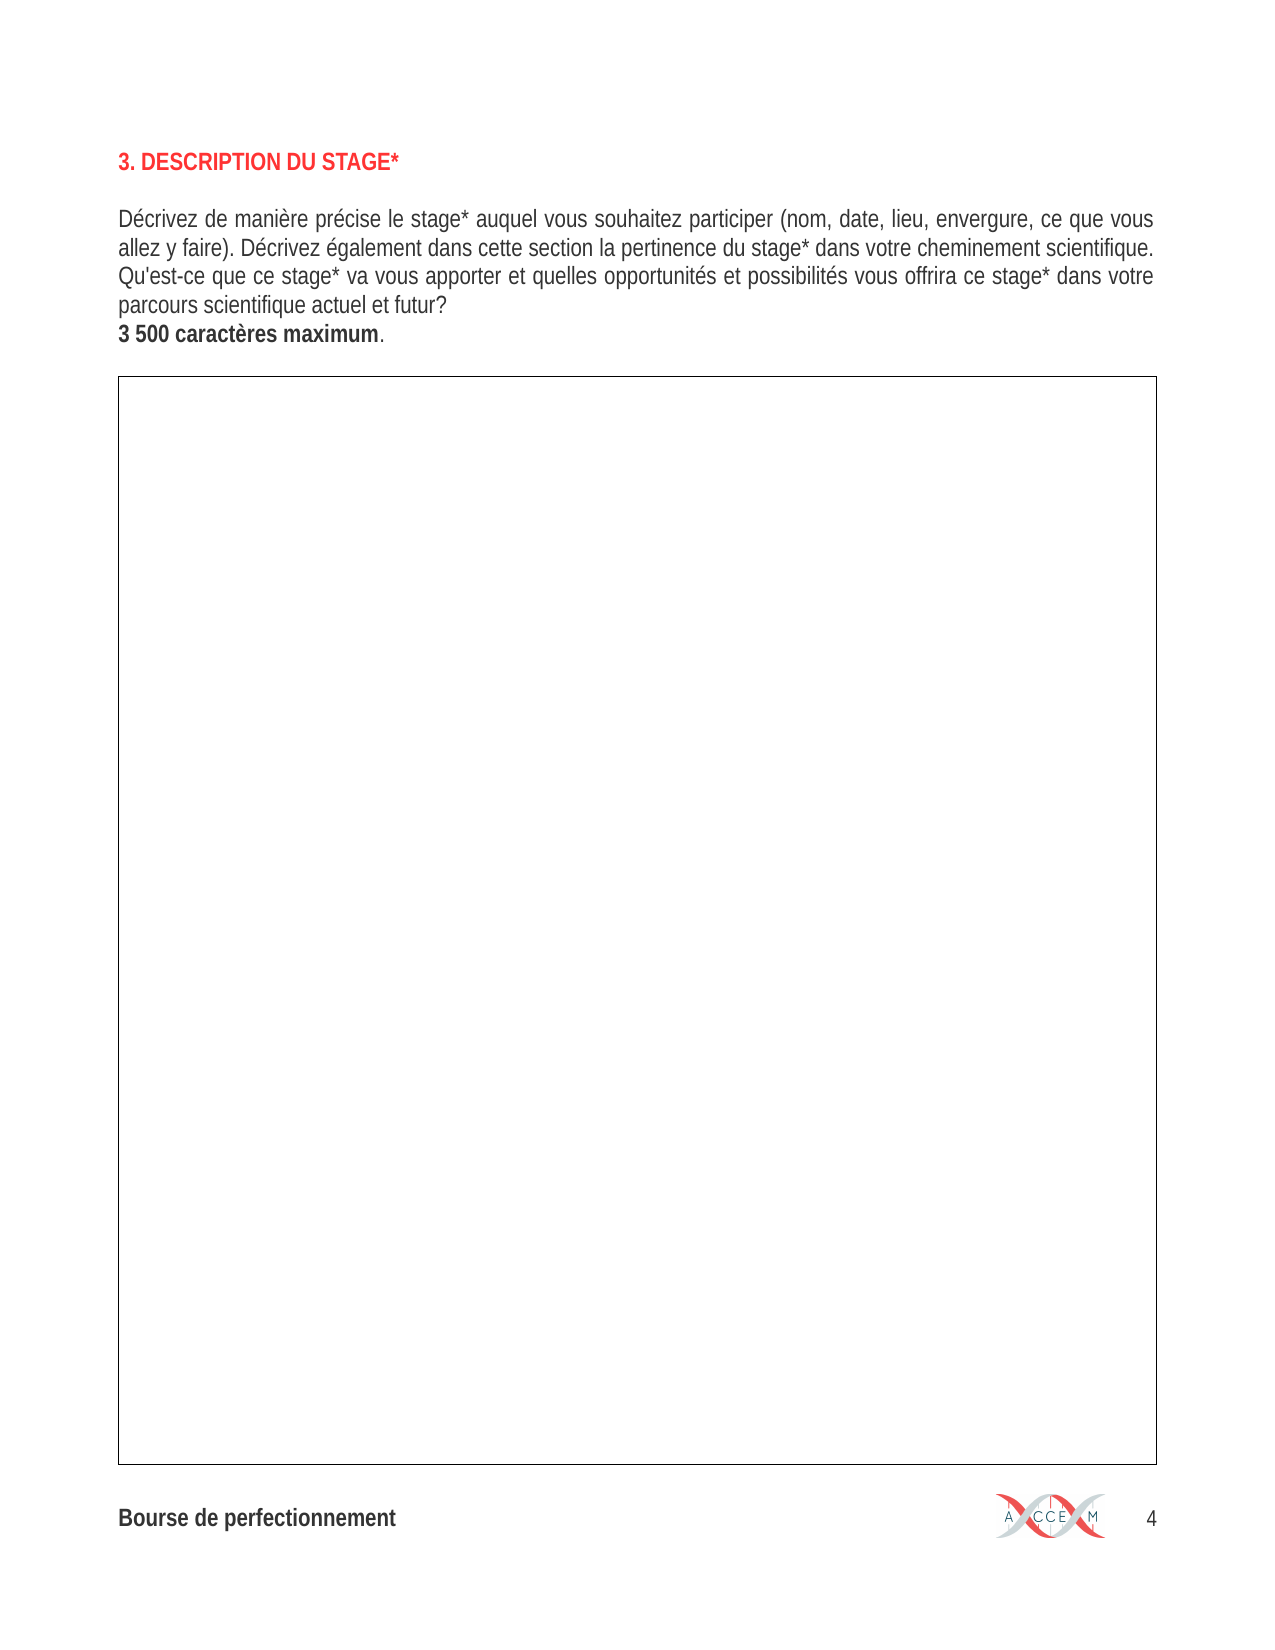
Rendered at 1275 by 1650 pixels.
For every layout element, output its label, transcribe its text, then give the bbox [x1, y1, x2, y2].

picture [995, 1494, 1106, 1538]
text 3. DESCRIPTION DU STAGE* [118, 147, 1157, 175]
text 3 500 caractères maximum. [118, 319, 1157, 347]
text Décrivez de manière précise le stage* auquel vous souhaitez participer (nom, date, lieu, envergure, ce que vous allez y faire). Décrivez également dans cette section la pertinence du stage* dans votre cheminement scientifique. Qu'est-ce que ce stage* va vous apporter et quelles opportunités et possibilités vous offrira ce stage* dans votre parcours scientifique actuel et futur? [118, 204, 1157, 319]
